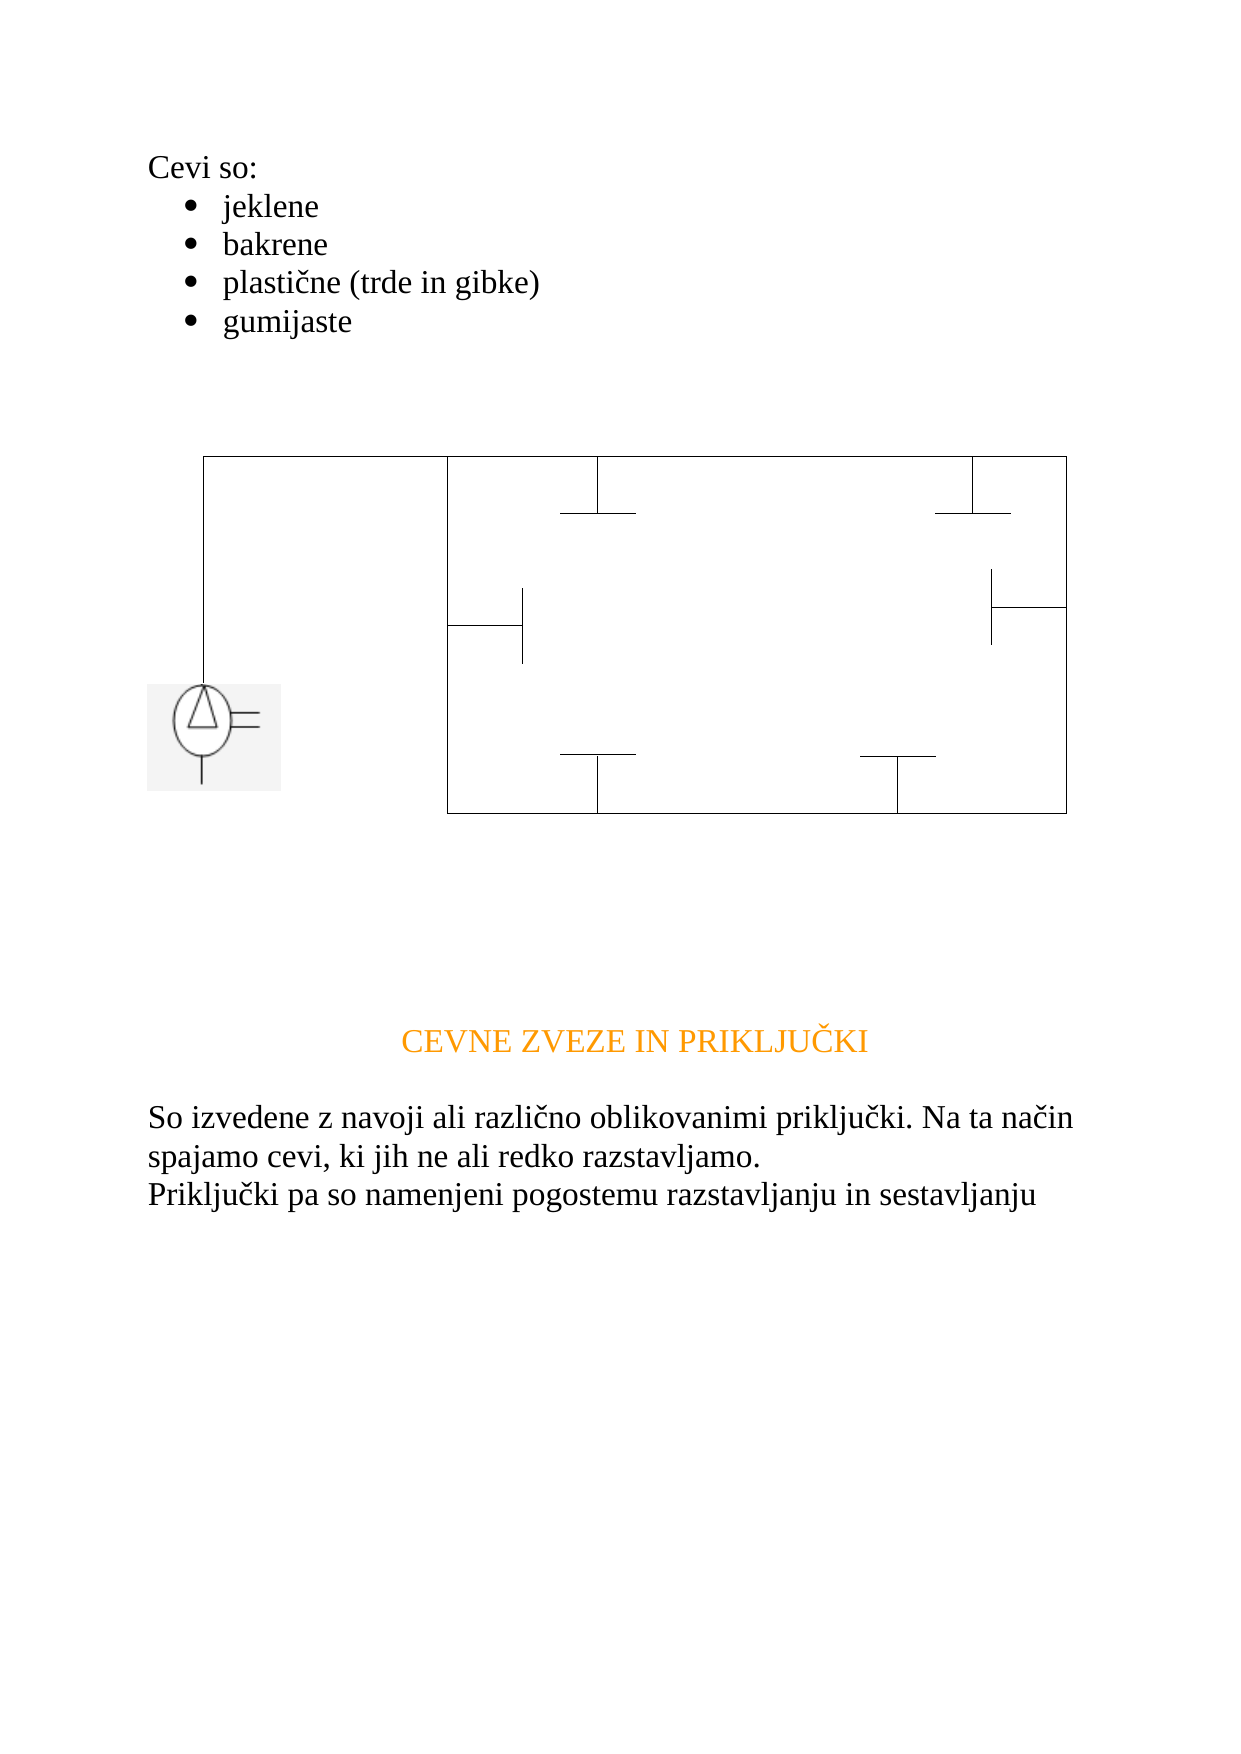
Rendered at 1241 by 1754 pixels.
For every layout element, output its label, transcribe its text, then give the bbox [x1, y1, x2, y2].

text CEVNE ZVEZE IN PRIKLJUČKI [148, 1021, 1122, 1059]
list jeklene [185, 186, 1122, 224]
list plastične (trde in gibke) [185, 263, 1122, 301]
text Cevi so: [148, 148, 1122, 186]
picture [147, 684, 281, 791]
text So izvedene z navoji ali različno oblikovanimi priključki. Na ta način spajamo cevi, ki jih ne ali redko razstavljamo. [148, 1097, 1122, 1174]
text Priključki pa so namenjeni pogostemu razstavljanju in sestavljanju [148, 1174, 1122, 1212]
list bakrene [185, 224, 1122, 263]
list gumijaste [185, 301, 1122, 339]
